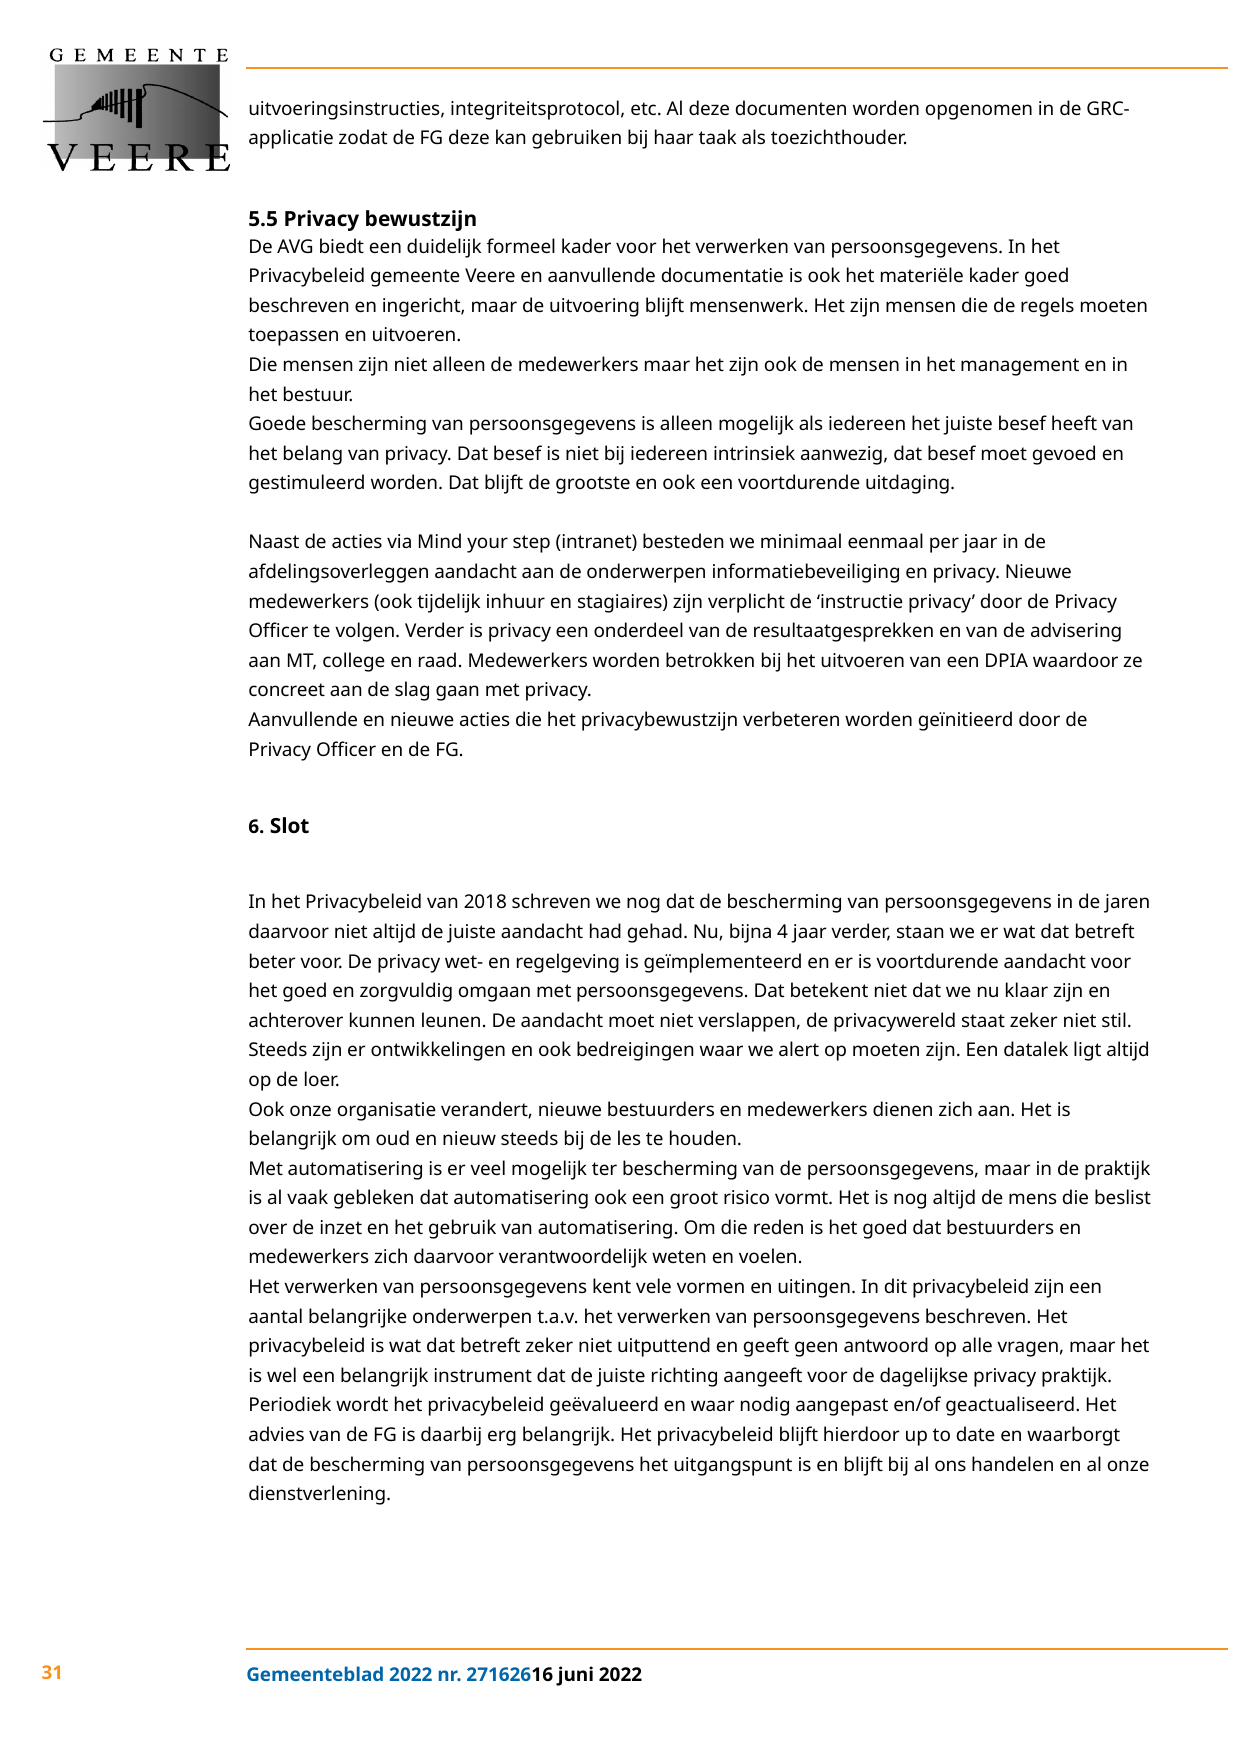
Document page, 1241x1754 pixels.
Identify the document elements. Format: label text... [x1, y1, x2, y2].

text Ook onze organisatie verandert, nieuwe bestuurders en medewerkers dienen zich aan. Het is belangrijk om oud en nieuw steeds bij de les te houden. [248, 1096, 1152, 1151]
picture [41, 47, 231, 172]
text Aanvullende en nieuwe acties die het privacybewustzijn verbeteren worden geïnitieerd door de Privacy Officer en de FG. [248, 706, 1152, 761]
text Goede bescherming van persoonsgegevens is alleen mogelijk als iedereen het juiste besef heeft van het belang van privacy. Dat besef is niet bij iedereen intrinsiek aanwezig, dat besef moet gevoed en gestimuleerd worden. Dat blijft de grootste en ook een voortdurende uitdaging. [248, 410, 1152, 495]
text Het verwerken van persoonsgegevens kent vele vormen en uitingen. In dit privacybeleid zijn een aantal belangrijke onderwerpen t.a.v. het verwerken van persoonsgegevens beschreven. Het privacybeleid is wat dat betreft zeker niet uitputtend en geeft geen antwoord op alle vragen, maar het is wel een belangrijk instrument dat de juiste richting aangeeft voor de dagelijkse privacy praktijk. [248, 1273, 1152, 1388]
text De AVG biedt een duidelijk formeel kader voor het verwerken van persoonsgegevens. In het Privacybeleid gemeente Veere en aanvullende documentatie is ook het materiële kader goed beschreven en ingericht, maar de uitvoering blijft mensenwerk. Het zijn mensen die de regels moeten toepassen en uitvoeren. [248, 233, 1152, 347]
text uitvoeringsinstructies, integriteitsprotocol, etc. Al deze documenten worden opgenomen in de GRC-applicatie zodat de FG deze kan gebruiken bij haar taak als toezichthouder. [248, 95, 1152, 150]
text 5.5 Privacy bewustzijn [248, 204, 1152, 233]
text Periodiek wordt het privacybeleid geëvalueerd en waar nodig aangepast en/of geactualiseerd. Het advies van de FG is daarbij erg belangrijk. Het privacybeleid blijft hierdoor up to date en waarborgt dat de bescherming van persoonsgegevens het uitgangspunt is en blijft bij al ons handelen en al onze dienstverlening. [248, 1392, 1152, 1506]
text Naast de acties via Mind your step (intranet) besteden we minimaal eenmaal per jaar in de afdelingsoverleggen aandacht aan de onderwerpen informatiebeveiliging en privacy. Nieuwe medewerkers (ook tijdelijk inhuur en stagiaires) zijn verplicht de ‘instructie privacy’ door de Privacy Officer te volgen. Verder is privacy een onderdeel van de resultaatgesprekken en van de advisering aan MT, college en raad. Medewerkers worden betrokken bij het uitvoeren van een DPIA waardoor ze concreet aan de slag gaan met privacy. [248, 529, 1152, 702]
text 6. Slot [248, 811, 1152, 839]
text Met automatisering is er veel mogelijk ter bescherming van de persoonsgegevens, maar in de praktijk is al vaak gebleken dat automatisering ook een groot risico vormt. Het is nog altijd de mens die beslist over de inzet en het gebruik van automatisering. Om die reden is het goed dat bestuurders en medewerkers zich daarvoor verantwoordelijk weten en voelen. [248, 1155, 1152, 1269]
text Die mensen zijn niet alleen de medewerkers maar het zijn ook de mensen in het management en in het bestuur. [248, 351, 1152, 406]
text In het Privacybeleid van 2018 schreven we nog dat de bescherming van persoonsgegevens in de jaren daarvoor niet altijd de juiste aandacht had gehad. Nu, bijna 4 jaar verder, staan we er wat dat betreft beter voor. De privacy wet- en regelgeving is geïmplementeerd en er is voortdurende aandacht voor het goed en zorgvuldig omgaan met persoonsgegevens. Dat betekent niet dat we nu klaar zijn en achterover kunnen leunen. De aandacht moet niet verslappen, de privacywereld staat zeker niet stil. Steeds zijn er ontwikkelingen en ook bedreigingen waar we alert op moeten zijn. Een datalek ligt altijd op de loer. [248, 889, 1152, 1092]
